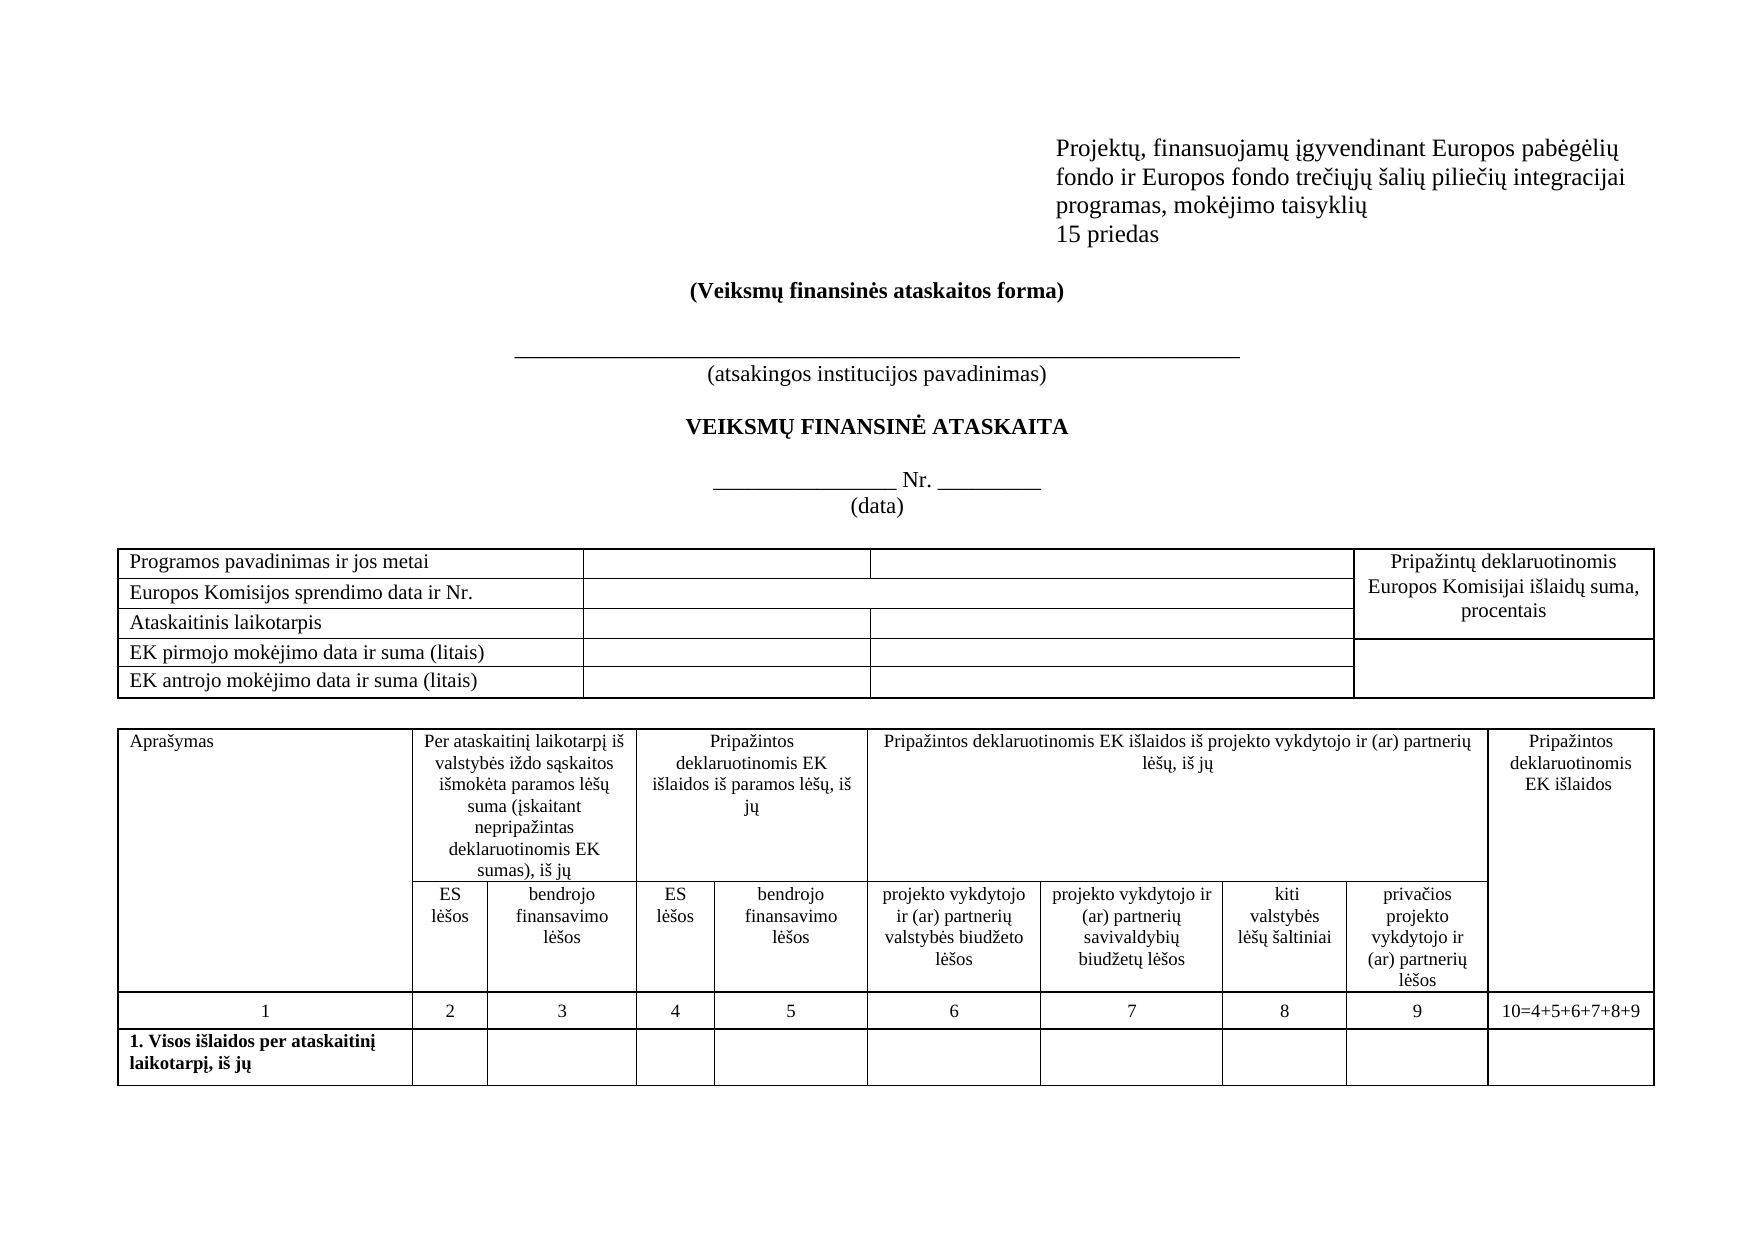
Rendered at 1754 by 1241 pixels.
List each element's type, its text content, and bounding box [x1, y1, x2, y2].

table_cell 3 [488, 993, 636, 1028]
table_header Per ataskaitinį laikotarpį iš valstybės iždo sąskaitos išmokėta paramos lėšų suma (įskaitant nepripažintas deklaruotinomis EK sumas), iš jų [413, 730, 636, 881]
text VEIKSMŲ FINANSINĖ ATASKAITA [118, 413, 1636, 439]
table_header [584, 550, 870, 577]
table_cell 9 [1347, 993, 1487, 1028]
table_cell 2 [413, 993, 487, 1028]
table_cell [1041, 1030, 1222, 1084]
text (atsakingos institucijos pavadinimas) [118, 361, 1636, 387]
text (data) [118, 492, 1636, 519]
table_cell [1355, 640, 1653, 697]
table_cell projekto vykdytojo ir (ar) partnerių valstybės biudžeto lėšos [868, 882, 1040, 991]
table_cell ES lėšos [637, 882, 714, 991]
table_cell Ataskaitinis laikotarpis [119, 609, 583, 638]
table_cell privačios projekto vykdytojo ir (ar) partnerių lėšos [1347, 882, 1487, 991]
text (Veiksmų finansinės ataskaitos forma) [118, 277, 1636, 303]
table_cell [870, 579, 1353, 608]
table_cell 7 [1041, 993, 1222, 1028]
table_cell 1. Visos išlaidos per ataskaitinį laikotarpį, iš jų [119, 1030, 412, 1084]
table_cell projekto vykdytojo ir (ar) partnerių savivaldybių biudžetų lėšos [1041, 882, 1222, 991]
table_cell [715, 1030, 867, 1084]
table_cell [1347, 1030, 1487, 1084]
table_header Pripažintos deklaruotinomis EK išlaidos iš paramos lėšų, iš jų [637, 730, 867, 881]
table_header Aprašymas [119, 730, 412, 991]
table_header Pripažintos deklaruotinomis EK išlaidos [1489, 730, 1653, 991]
table_cell 8 [1223, 993, 1346, 1028]
table_cell [871, 639, 1353, 666]
table_header Programos pavadinimas ir jos metai [119, 550, 583, 577]
table_cell [868, 1030, 1040, 1084]
table_cell [584, 579, 870, 608]
table_cell EK pirmojo mokėjimo data ir suma (litais) [119, 639, 583, 666]
table_header Pripažintų deklaruotinomis Europos Komisijai išlaidų suma, procentais [1355, 550, 1653, 638]
text __________________________________________________________ [118, 332, 1636, 361]
table_cell Europos Komisijos sprendimo data ir Nr. [119, 579, 583, 608]
table_cell bendrojo finansavimo lėšos [488, 882, 636, 991]
table_cell 10=4+5+6+7+8+9 [1489, 993, 1653, 1028]
table_cell EK antrojo mokėjimo data ir suma (litais) [119, 667, 583, 697]
table_cell [871, 609, 1353, 638]
table_cell 6 [868, 993, 1040, 1028]
table_header [871, 550, 1353, 577]
table_cell kiti valstybės lėšų šaltiniai [1223, 882, 1346, 991]
table_cell 4 [637, 993, 714, 1028]
text programas, mokėjimo taisyklių [1056, 190, 1636, 219]
text ________________ Nr. _________ [118, 466, 1636, 492]
table_cell [1489, 1030, 1653, 1084]
text fondo ir Europos fondo trečiųjų šalių piliečių integracijai [1056, 162, 1636, 190]
table_cell [637, 1030, 714, 1084]
table_cell [1223, 1030, 1346, 1084]
table_cell 1 [119, 993, 412, 1028]
table_cell [488, 1030, 636, 1084]
text Projektų, finansuojamų įgyvendinant Europos pabėgėlių [1056, 133, 1636, 162]
table_cell [584, 667, 870, 697]
table_cell [871, 667, 1353, 697]
text 15 priedas [1056, 219, 1636, 248]
table_cell 5 [715, 993, 867, 1028]
table_cell ES lėšos [413, 882, 487, 991]
table_cell [584, 639, 870, 666]
table_cell [584, 609, 870, 638]
table_cell bendrojo finansavimo lėšos [715, 882, 867, 991]
table_cell [413, 1030, 487, 1084]
table_header Pripažintos deklaruotinomis EK išlaidos iš projekto vykdytojo ir (ar) partnerių lėšų, iš jų [868, 730, 1487, 881]
